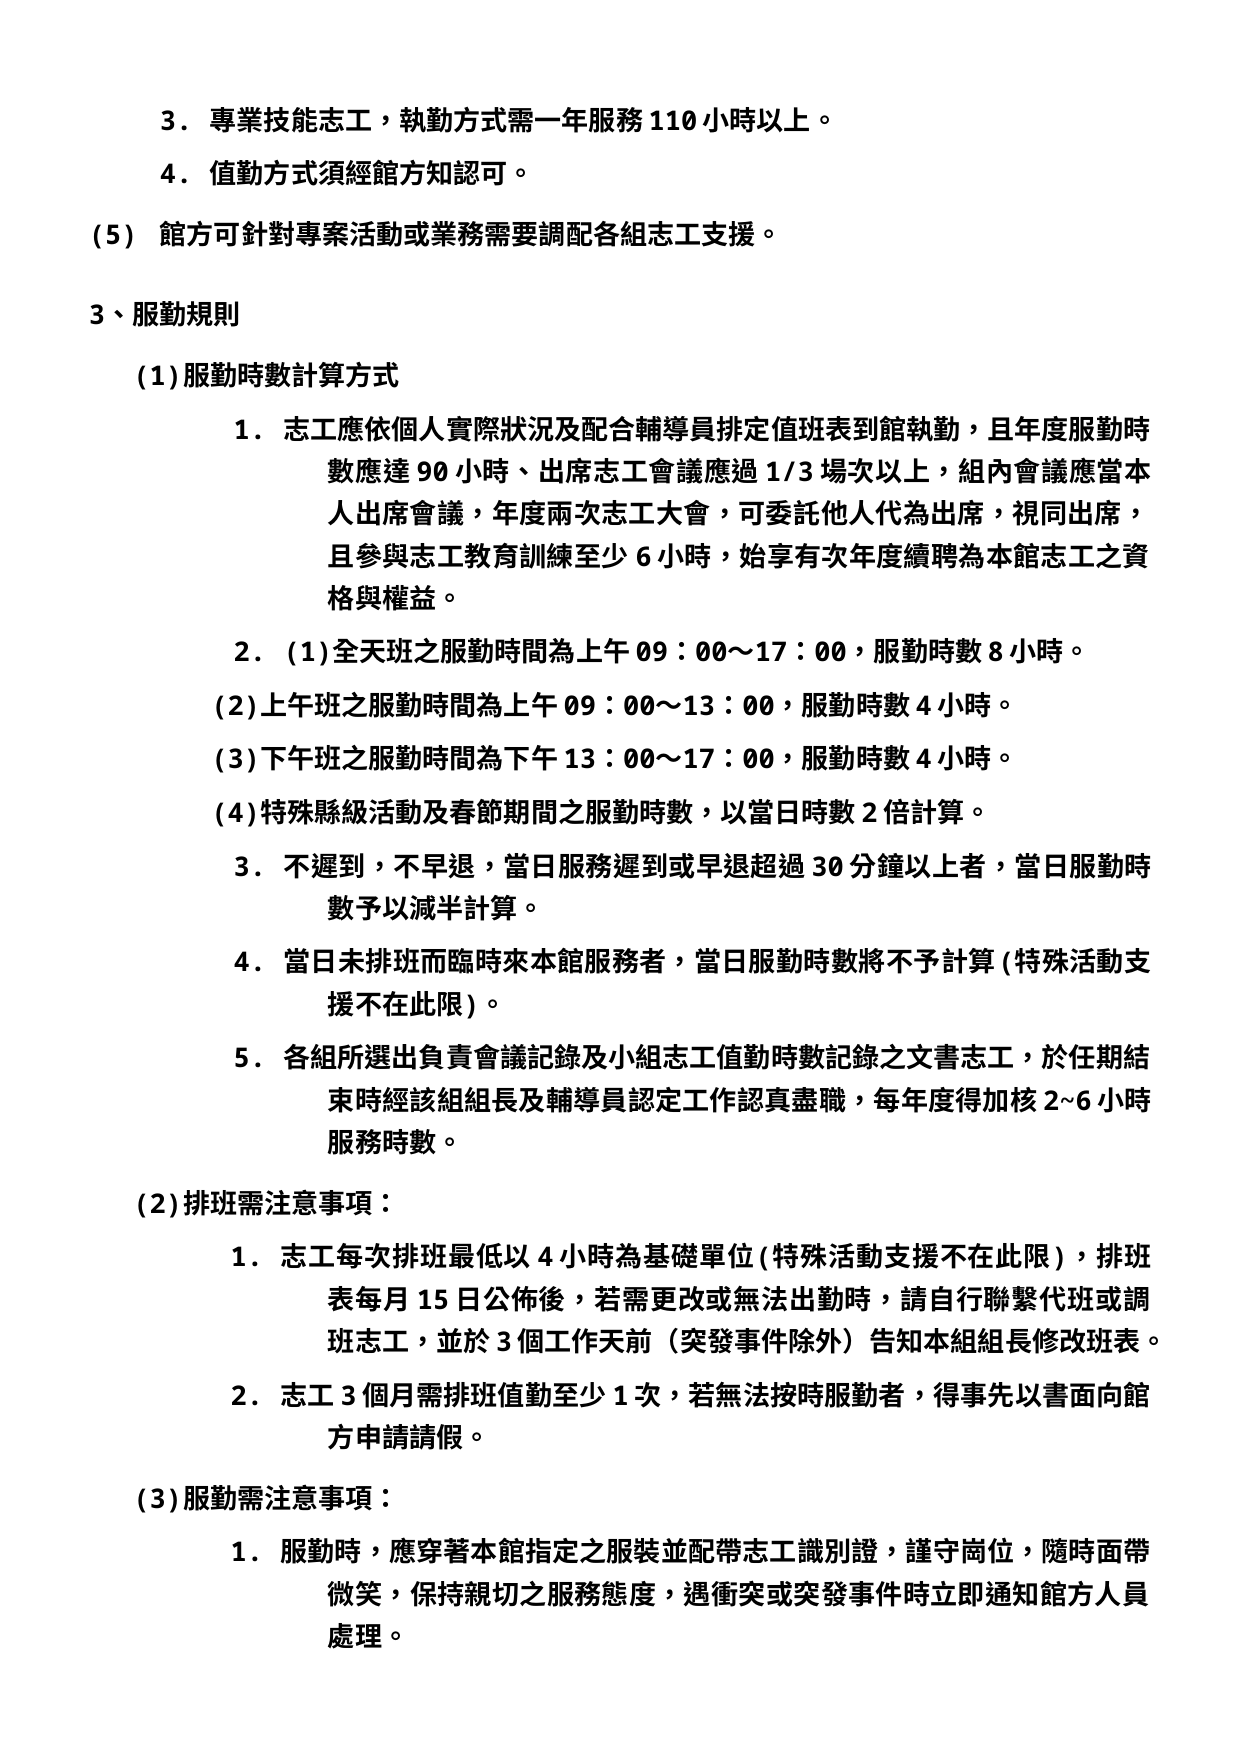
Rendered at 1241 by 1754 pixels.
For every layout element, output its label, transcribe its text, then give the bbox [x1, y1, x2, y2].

text (3)下午班之服勤時間為下午13：00～17：00，服勤時數4小時。 [179, 734, 1152, 777]
list 排班需注意事項： [133, 1179, 1152, 1221]
list 志工3個月需排班值勤至少1次，若無法按時服勤者，得事先以書面向館方申請請假。 [230, 1371, 1152, 1455]
list 服勤規則 [89, 290, 1152, 332]
list 值勤方式須經館方知認可。 [159, 149, 1152, 192]
list 館方可針對專案活動或業務需要調配各組志工支援。 [89, 210, 1152, 253]
text (4)特殊縣級活動及春節期間之服勤時數，以當日時數2倍計算。 [179, 788, 1152, 830]
list 志工每次排班最低以4小時為基礎單位(特殊活動支援不在此限)，排班表每月15日公佈後，若需更改或無法出勤時，請自行聯繫代班或調班志工，並於3個工作天前（突發事件除外）告知本組組長修改班表。 [230, 1232, 1152, 1359]
list 志工應依個人實際狀況及配合輔導員排定值班表到館執勤，且年度服勤時數應達90小時、出席志工會議應過1/3場次以上，組內會議應當本人出席會議，年度兩次志工大會，可委託他人代為出席，視同出席，且參與志工教育訓練至少6小時，始享有次年度續聘為本館志工之資格與權益。 [233, 405, 1152, 616]
list 服勤時數計算方式 [133, 351, 1152, 393]
list (1)全天班之服勤時間為上午09：00～17：00，服勤時數8小時。 [233, 627, 1152, 670]
list 不遲到，不早退，當日服務遲到或早退超過30分鐘以上者，當日服勤時數予以減半計算。 [233, 842, 1152, 926]
list 服勤需注意事項： [133, 1474, 1152, 1516]
text (2)上午班之服勤時間為上午09：00～13：00，服勤時數4小時。 [179, 681, 1152, 723]
list 各組所選出負責會議記錄及小組志工值勤時數記錄之文書志工，於任期結束時經該組組長及輔導員認定工作認真盡職，每年度得加核2~6小時服務時數。 [233, 1033, 1152, 1160]
list 當日未排班而臨時來本館服務者，當日服勤時數將不予計算(特殊活動支援不在此限)。 [233, 937, 1152, 1022]
list 服勤時，應穿著本館指定之服裝並配帶志工識別證，謹守崗位，隨時面帶微笑，保持親切之服務態度，遇衝突或突發事件時立即通知館方人員處理。 [230, 1527, 1152, 1654]
list 專業技能志工，執勤方式需一年服務110小時以上。 [159, 96, 1152, 138]
